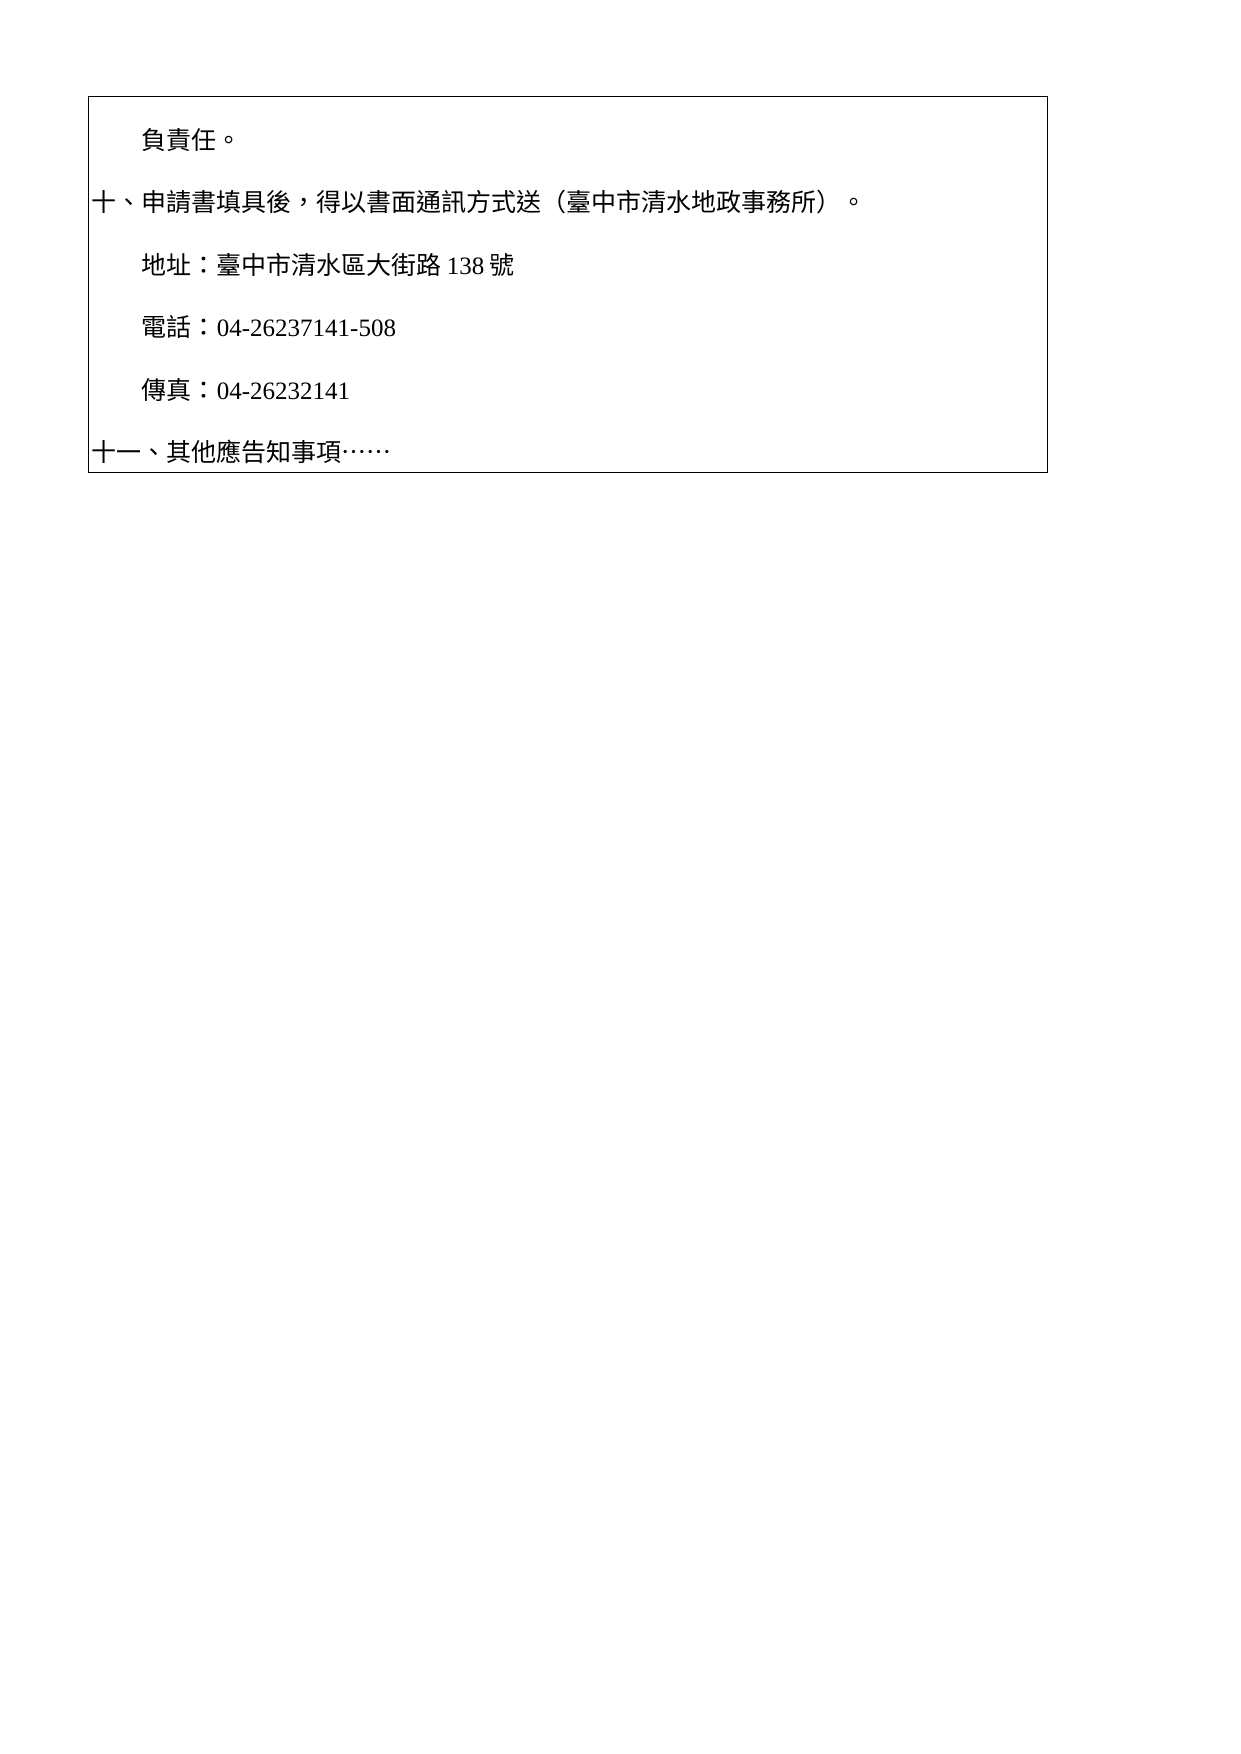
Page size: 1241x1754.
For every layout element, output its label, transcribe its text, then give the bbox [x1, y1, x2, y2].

table_header 負責任。 十、申請書填具後，得以書面通訊方式送（臺中市清水地政事務所）。 地址：臺中市清水區大街路138號 電話：04-26237141-508 傳真：04-26232141 十一、其他應告知事項…… [89, 97, 1047, 472]
